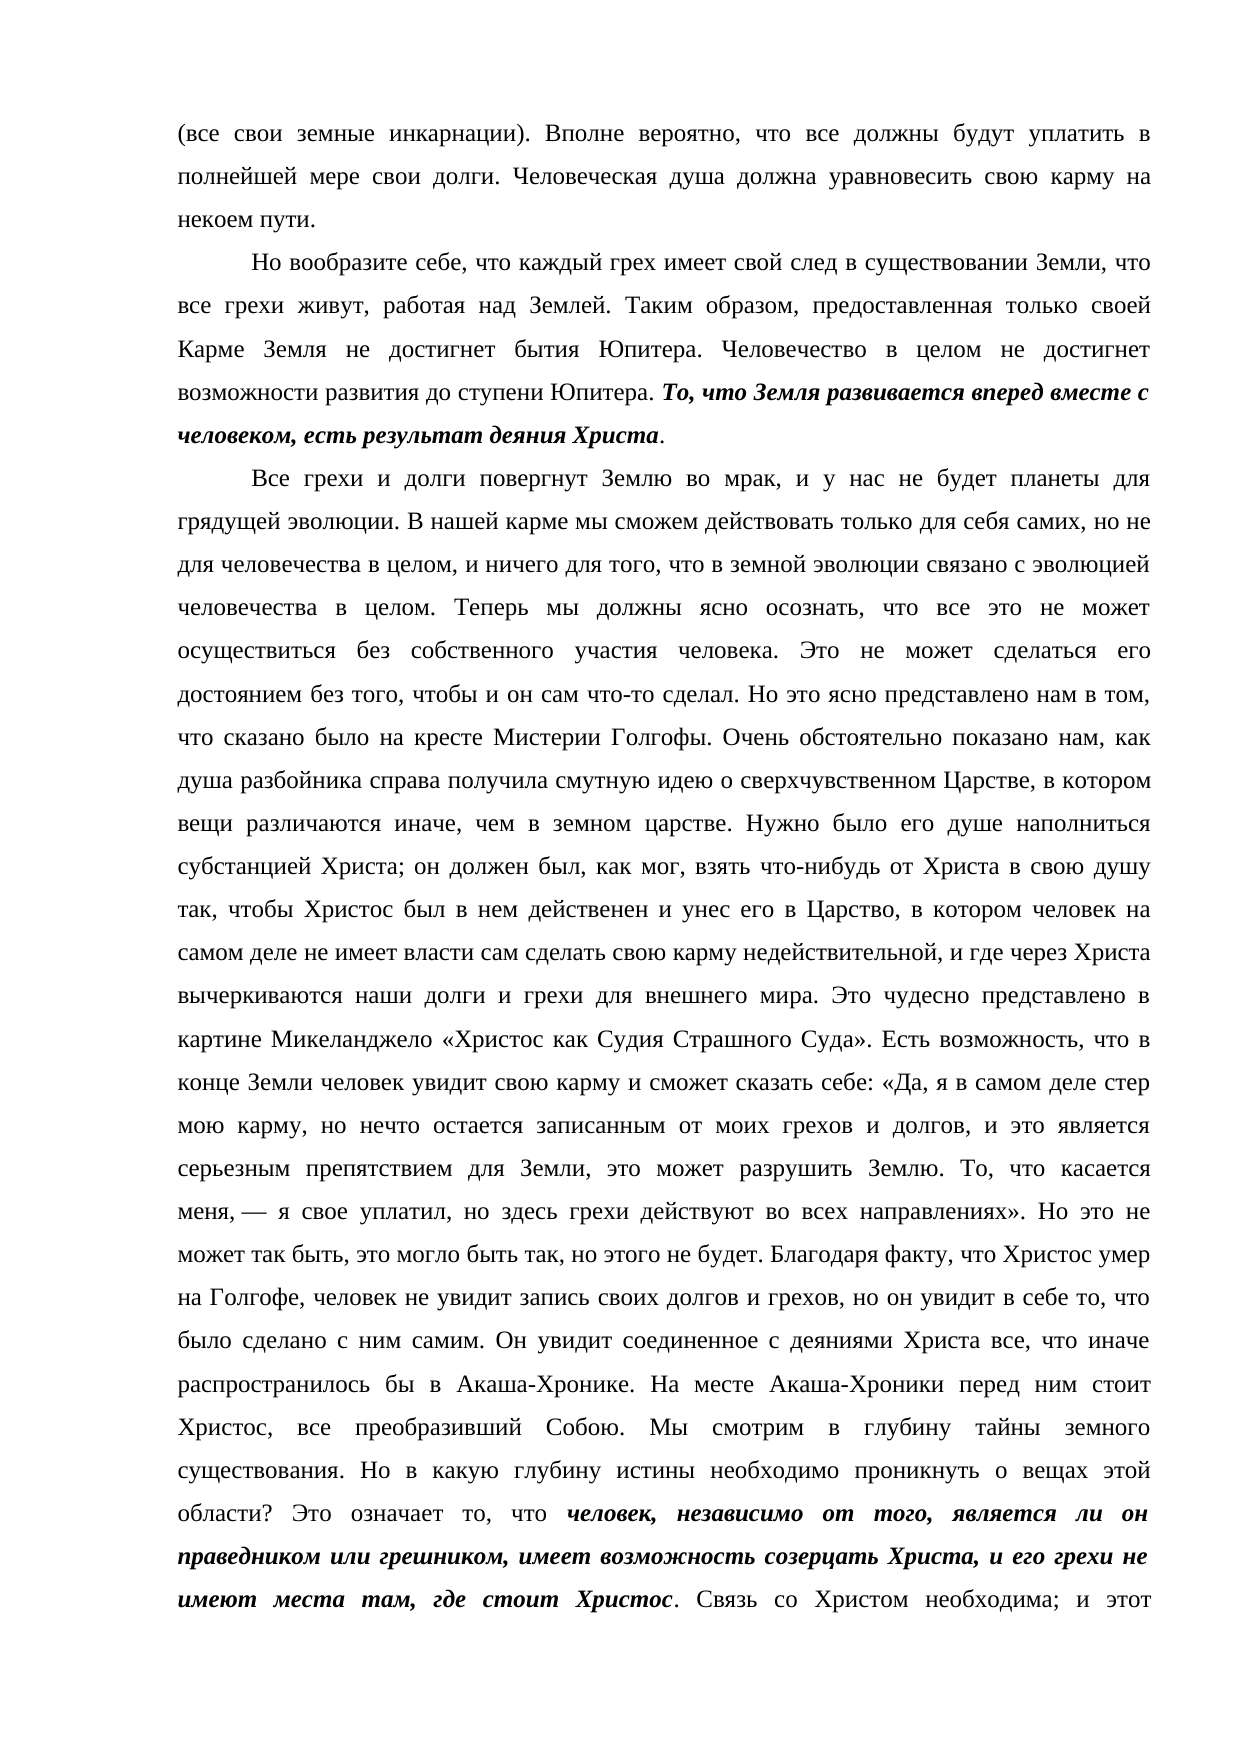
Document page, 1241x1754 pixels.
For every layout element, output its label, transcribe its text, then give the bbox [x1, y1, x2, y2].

text Все грехи и долги повергнут Землю во мрак, и у нас не будет планеты для грядущей эволюции. В нашей карме мы сможем действовать только для себя самих, но не для человечества в целом, и ничего для того, что в земной эволюции связано с эволюцией человечества в целом. Теперь мы должны ясно осознать, что все это не может осуществиться без собственного участия человека. Это не может сделаться его достоянием без того, чтобы и он сам что-то сделал. Но это ясно представлено нам в том, что сказано было на кресте Мистерии Голгофы. Очень обстоятельно показано нам, как душа разбойника справа получила смутную идею о сверхчувственном Царстве, в котором вещи различаются иначе, чем в земном царстве. Нужно было его душе наполниться субстанцией Христа; он должен был, как мог, взять что-нибудь от Христа в свою душу так, чтобы Христос был в нем действенен и унес его в Царство, в котором человек на самом деле не имеет власти сам сделать свою карму недействительной, и где через Христа вычеркиваются наши долги и грехи для внешнего мира. Это чудесно представлено в картине Микеланджело «Христос как Судия Страшного Суда». Есть возможность, что в конце Земли человек увидит свою карму и сможет сказать себе: «Да, я в самом деле стер мою карму, но нечто остается записанным от моих грехов и долгов, и это является серьезным препятствием для Земли, это может разрушить Землю. То, что касается меня, — я свое уплатил, но здесь грехи действуют во всех направлениях». Но это не может так быть, это могло быть так, но этого не будет. Благодаря факту, что Христос умер на Голгофе, человек не увидит запись своих долгов и грехов, но он увидит в себе то, что было сделано с ним самим. Он увидит соединенное с деяниями Христа все, что иначе распространилось бы в Акаша-Хронике. На месте Акаша-Хроники перед ним стоит Христос, все преобразивший Собою. Мы смотрим в глубину тайны земного существования. Но в какую глубину истины необходимо проникнуть о вещах этой области? Это означает то, что человек, независимо от того, является ли он праведником или грешником, имеет возможность созерцать Христа, и его грехи не имеют места там, где стоит Христос. Связь со Христом необходима; и этот [177, 463, 1152, 1613]
text (все свои земные инкарнации). Вполне вероятно, что все должны будут уплатить в полнейшей мере свои долги. Человеческая душа должна уравновесить свою карму на некоем пути. [177, 118, 1152, 233]
text Но вообразите себе, что каждый грех имеет свой след в существовании Земли, что все грехи живут, работая над Землей. Таким образом, предоставленная только своей Карме Земля не достигнет бытия Юпитера. Человечество в целом не достигнет возможности развития до ступени Юпитера. То, что Земля развивается вперед вместе с человеком, есть результат деяния Христа. [177, 247, 1152, 449]
